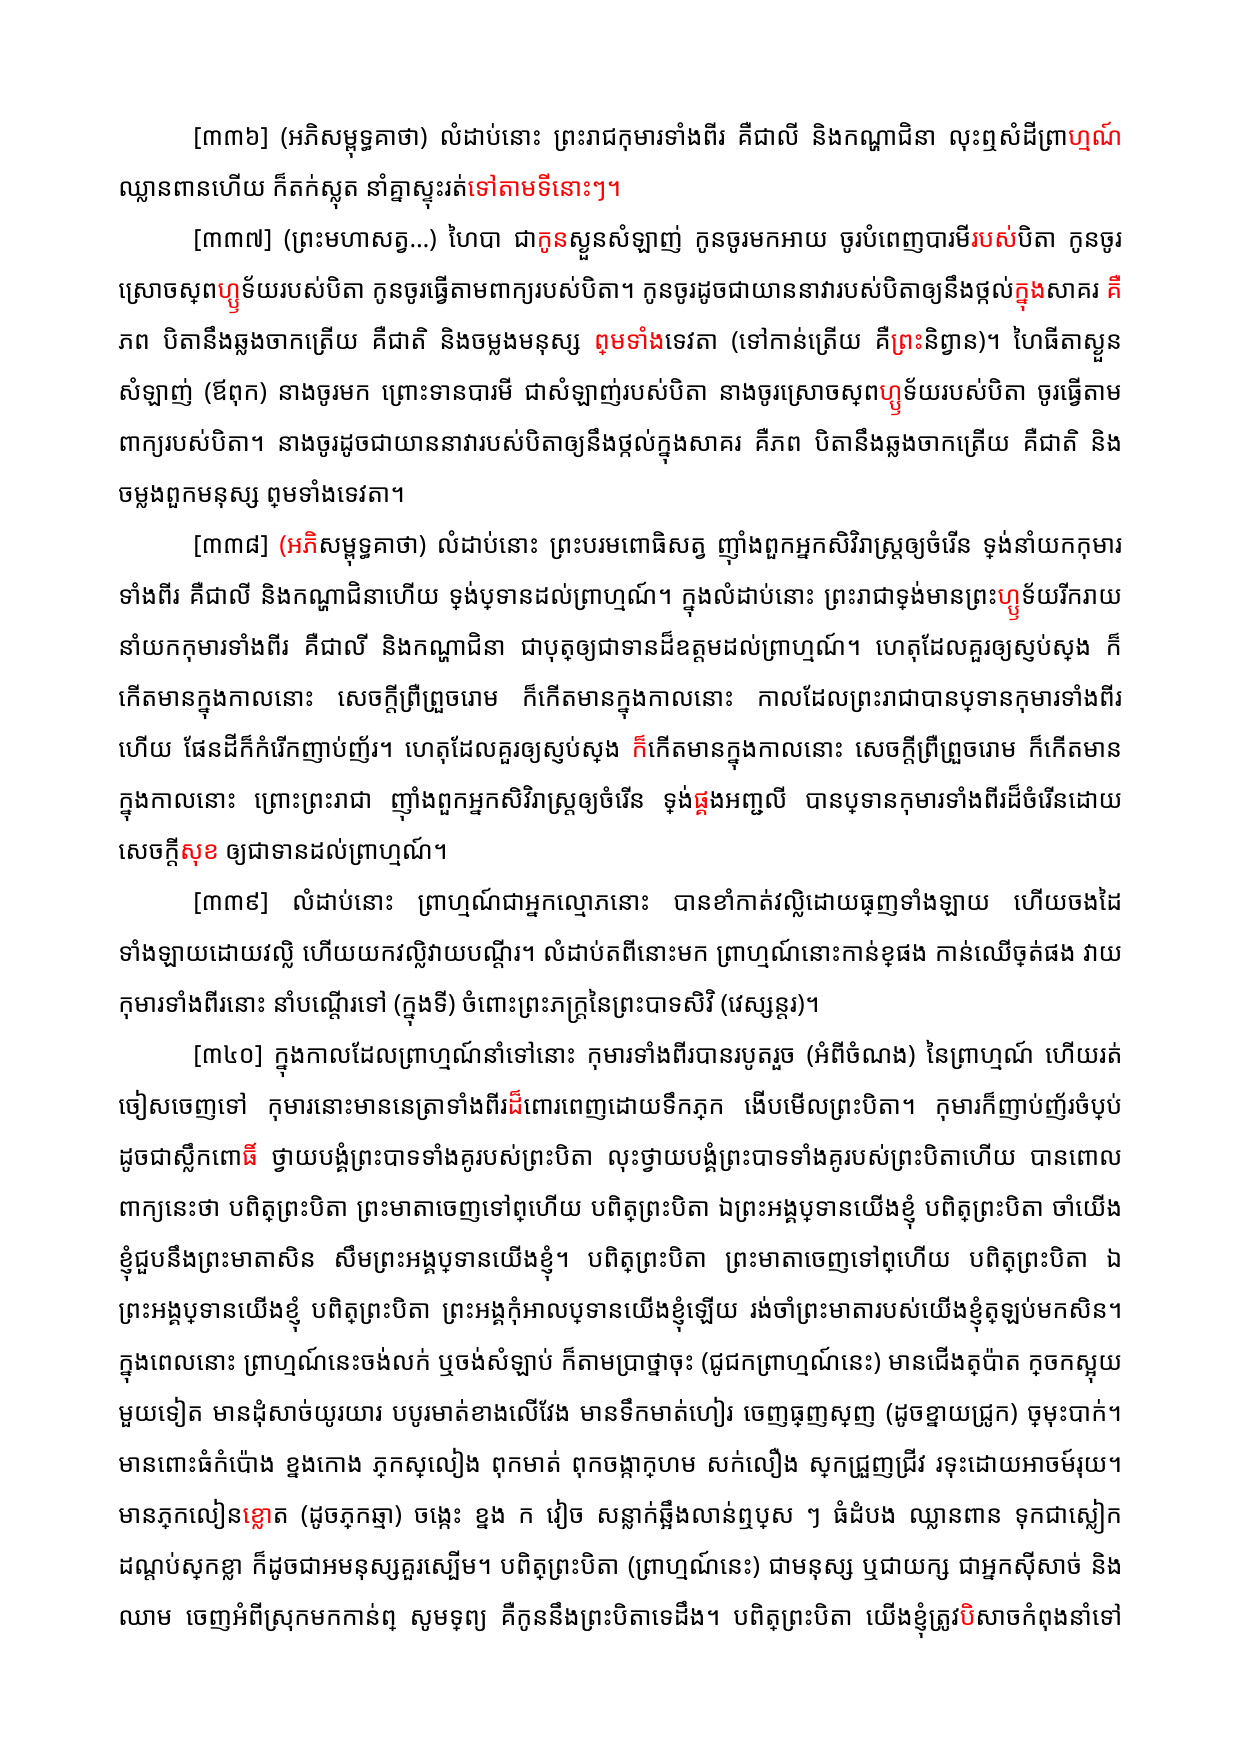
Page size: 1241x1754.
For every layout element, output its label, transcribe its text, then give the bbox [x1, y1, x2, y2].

text [៣៣៨] (អភិសម្ពុទ្ធគាថា) លំដាប់នោះ ព្រះបរមពោធិសត្វ ញ៉ាំងពួកអ្នក​សិវិរាស្រ្ត​ឲ្យចំរើន ទ្រង់នាំ​យកកុមារ​ទាំងពីរ គឺជាលី និង​កណ្ហាជិនា​ហើយ ទ្រង់ប្រទាន​ដល់​ព្រាហ្មណ៍។ ក្នុងលំដាប់នោះ ព្រះរាជា​ទ្រង់មាន​ព្រះហ្ឫទ័យ​រីករាយ នាំយក​កុមារ​ទាំងពីរ គឺ​ជាលី និង​កណ្ហាជិនា ជាបុត្រ​ឲ្យជាទាន​ដ៏ឧត្តម​ដល់ព្រាហ្មណ៍។ ហេតុដែល​គួរឲ្យ​ស្ញប់ស្ញែង ក៏កើតមាន​ក្នុងកាលនោះ ​សេចក្តី​ព្រឺព្រួចរោម ក៏កើត​មានក្នុង​កាលនោះ កាល​ដែល​ព្រះរាជា​បានប្រទាន​កុមារ​ទាំងពីរ​ហើយ ផែនដី​ក៏កំរើក​ញាប់ញ័រ។ ហេតុ​ដែលគួរ​ឲ្យស្ញប់ស្ញែង ក៏កើតមាន​ក្នុង​កាលនោះ សេចក្តី​ព្រឺព្រួចរោម ក៏កើត​មានក្នុង​កាលនោះ ព្រោះ​ព្រះរាជា ញ៉ាំងពួក​អ្នកសិវិរាស្រ្ត​ឲ្យចំរើន ទ្រង់ផ្គង​អពា្ជលី បានប្រទាន​កុមារ​ទាំងពីរ​ដ៏ចំរើន​ដោយ​សេចក្តីសុខ ឲ្យជា​ទានដល់​ព្រាហ្មណ៍។ [118, 526, 1122, 867]
text [៣៣៩] លំដាប់នោះ ព្រាហ្មណ៍ជាអ្នកល្មោភនោះ បានខាំកាត់វល្លិ​ដោយធ្មេញ​ទាំងឡាយ ហើយចងដៃ​ទាំងឡាយ​ដោយវល្លិ ហើយយក​វល្លិវាយ​បណ្តីរ។ លំដាប់​តពីនោះមក ព្រាហ្មណ៍​នោះ​កាន់ខ្សែផង កាន់ឈើច្រត់​ផង វាយកុមារ​ទាំងពីរនោះ នាំ​បណ្តើរ​ទៅ (ក្នុងទី) ចំពោះ​ព្រះ​ភក្រ្តនៃ​ព្រះបាទសិវិ (វេស្សន្តរ)។ [118, 884, 1122, 1020]
text [៣៣៦] (អភិសម្ពុទ្ធគាថា) លំដាប់នោះ ព្រះរាជកុមារទាំងពីរ គឺជាលី និង​កណ្ហាជិនា លុះឮសំដី​ព្រាហ្មណ៍ឈ្លានពាន​ហើយ ក៏តក់ស្លុត នាំគ្នា​ស្ទុះរត់​ទៅតាមទី​នោះៗ។ [118, 118, 1122, 203]
text [៣៤០] ក្នុងកាលដែលព្រាហ្មណ៍នាំទៅនោះ កុមារទាំងពីរ​បានរបូតរួច (អំពី​ចំណង) នៃ​ព្រាហ្មណ៍ ហើយរត់​ចៀសចេញ​ទៅ កុមារនោះ​មាននេត្រា​ទាំងពីរ​ដ៏​ពោរ​ពេញ​ដោយទឹកភ្នែក ងើប​មើលព្រះបិតា។ កុមារក៏ញាប់ញ័រ​ចំប្រប់ ដូចជាស្លឹក​ពោធិ៍ ថ្វាយបង្គំ​ព្រះបាទ​ទាំងគូ​របស់​ព្រះបិតា លុះថ្វាយបង្គំ​ព្រះបាទ​ទាំងគូ​របស់​ព្រះបិតា​ហើយ​ បានពោល​ពាក្យនេះថា បពិត្រ​ព្រះបិតា ព្រះមាតា​ចេញទៅព្រៃ​ហើយ បពិត្រ​ព្រះបិតា ឯ​ព្រះអង្គ​ប្រទាន​យើងខ្ញុំ បពិត្រ​ព្រះបិតា​ ចាំយើង​ខ្ញុំជួប​នឹង​ព្រះមាតា​សិន សឹមព្រះអង្គ​ប្រទាន​យើងខ្ញុំ។ បពិត្រ​ព្រះបិតា​ ព្រះមាតា​ចេញ​ទៅព្រៃហើយ បពិត្រ​ព្រះបិតា ឯព្រះអង្គ​ប្រទាន​យើងខ្ញុំ បពិត្រ​ព្រះបិតា​ ព្រះអង្គ​កុំអាល​ប្រទាន​យើងខ្ញុំ​ឡើយ រង់ចាំ​ព្រះមាតា​របស់​យើងខ្ញុំ​ត្រឡប់​មកសិន។ ក្នុងពេល​នោះ ព្រាហ្មណ៍នេះ​ចង់លក់ ឬចង់​សំឡាប់ ក៏តាម​ប្រាថ្នាចុះ​ (ជូជក​ព្រាហ្មណ៍​នេះ) មានជើង​ត្រប៉ាត ក្រចកស្អុយ មួយទៀត មានដុំ​សាច់យូរយារ បបូរមាត់​ខាងលើវែង មាន​ទឹកមាត់​ហៀរ ចេញ​ធ្មេញ​ស្ញេញ (ដូច​ខ្នាយជ្រូក) ច្រមុះបាក់។ មានពោះ​ធំកំប៉ោង ខ្នងកោង​ ភ្នែកស្រលៀង ពុកមាត់ ពុកចង្កា​ក្រហម សក់លឿង ស្បែក​ជ្រួញជ្រីវ រទុះដោយ​អាចម៍រុយ។ មាន​ភ្នែកលៀន​ខ្លោត (ដូច​ភ្នែកឆ្មា) ចង្កេះ ខ្នង ក វៀច សន្លាក់ឆ្អឹង​លាន់ឮប្រស ៗ ធំដំបង ឈ្លានពាន ទុកជា​ស្លៀក​ដណ្តប់ស្បែក​ខ្លា ក៏ដូចជា​អមនុស្ស​គួរស្បើម។ បពិត្រ​ព្រះបិតា (ព្រាហ្មណ៍នេះ) ជាមនុស្ស ឬជាយក្ស ជាអ្នកស៊ីសាច់ និងឈាម ចេញ​អំពីស្រុក​មកកាន់ព្រៃ សូម​ទ្រព្យ គឺកូន​នឹង​ព្រះបិតា​ទេដឹង។ បពិត្រ​ព្រះបិតា យើង​ខ្ញុំត្រូវបិសាច​កំពុងនាំទៅ ព្រះបិតា​ទ្រង់ទត​ឃើញឬទេ ព្រះហ្ឫទ័យ​របស់​ព្រះបិតា (ធ្ងន់ដូចថ្ម) ឬដូចជា​ចំណងដែក​ដ៏មាំ ព្រះអង្គ​មិនជ្រាប​យើងខ្ញុំដែល​ព្រាហ្មណ៍​ជាអ្នកស្វែង​រក​ទ្រព្យ ល្មោភ​ហួស​ប្រមាណ ចាប់ចង​ហើយវាយ​យើងខ្ញុំ​ដូចជា​គេវាយគោ។ នាងកណ្ហាជិនា ចូរ​នៅក្នុង​ទីនេះ​ចុះ ដ្បិតនាង​មិន​ទាន់​ដឹងក្តី​នៅឡើយ រមែង​កន្ទក់កន្ទញ ដូចជា​កូនម្រឹគ​នៅបៅដោះ ហើយ​ព្រាត់ប្រាស​ចាកហ្វូង។ [118, 1037, 1122, 1632]
text [៣៣៧] (ព្រះមហាសត្វ…) ហៃបា ជាកូនស្ងួនសំឡាញ់ កូនចូរ​មកអាយ ចូរបំពេញ​បារមីរបស់បិតា កូនចូរ​ស្រោចស្រព​ហ្ឫទ័យ​របស់បិតា កូនចូរ​ធ្វើតាម​ពាក្យរបស់​បិតា។ កូនចូរ​ដូចជាយាន​នាវា​របស់បិតា​ឲ្យនឹងថ្កល់​ក្នុងសាគរ​ គឺភព បិតានឹង​ឆ្លង​ចាក​ត្រើយ គឺជាតិ និងចម្លង​មនុស្ស ព្រមទាំងទេវតា (ទៅកាន់​ត្រើយ គឺព្រះនិព្វាន)។ ហៃ​ធីតា​ស្ងួន​សំឡាញ់ (ឪពុក) នាងចូរមក ព្រោះទាន​បារមី​ ជាសំឡាញ់របស់​បិតា នាងចូរ​ស្រោចស្រពហ្ឫទ័យ​របស់​បិតា ចូរធ្វើតាម​ពាក្យរបស់​បិតា។ នាងចូរ​ដូចជា​យាននាវា​របស់​បិតាឲ្យនឹង​ថ្កល់ក្នុង​សាគរ គឺភព បិតានឹង​ឆ្លងចាក​ត្រើយ គឺជាតិ និងចម្លង​ពួកមនុស្ស ព្រមទាំង​ទេវតា។ [118, 220, 1122, 509]
